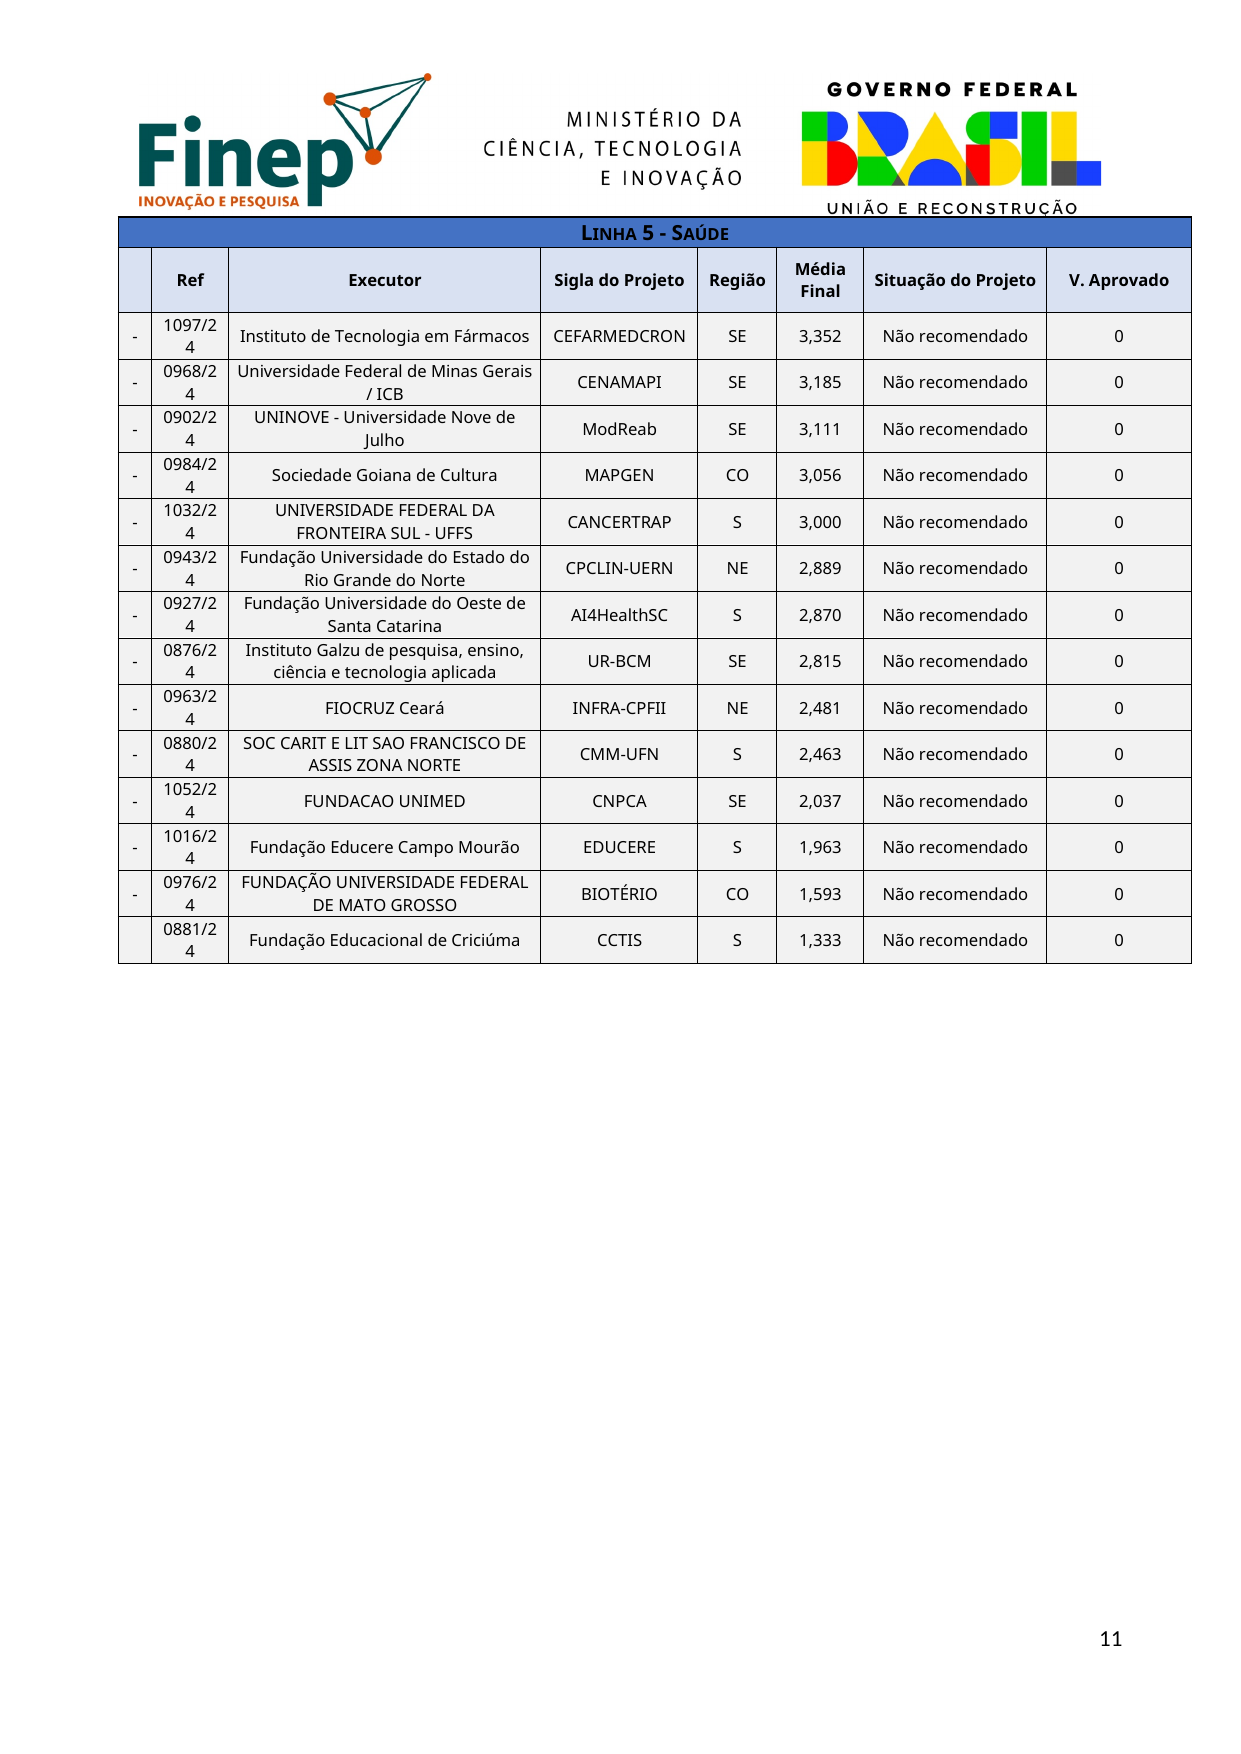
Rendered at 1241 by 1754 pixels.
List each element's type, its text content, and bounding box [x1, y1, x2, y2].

table_cell S [698, 917, 776, 963]
table_cell EDUCERE [541, 824, 697, 870]
table_cell Fundação Educere Campo Mourão [229, 824, 540, 870]
table_cell Média Final [777, 248, 863, 312]
table_cell V. Aprovado [1047, 248, 1191, 312]
table_cell 0 [1047, 592, 1191, 637]
table_cell CO [698, 453, 776, 498]
table_cell 0876/24 [152, 639, 228, 684]
table_cell Não recomendado [864, 499, 1046, 544]
table_cell 0 [1047, 778, 1191, 823]
table_cell - [119, 453, 151, 498]
table_cell Região [698, 248, 776, 312]
table_cell - [119, 778, 151, 823]
table_cell CEFARMEDCRON [541, 313, 697, 359]
table_cell S [698, 824, 776, 870]
table_cell 0963/24 [152, 685, 228, 730]
table_cell ModReab [541, 406, 697, 452]
table_cell INFRA-CPFII [541, 685, 697, 730]
table_cell SE [698, 639, 776, 684]
table_cell CO [698, 871, 776, 916]
table_cell Instituto Galzu de pesquisa, ensino, ciência e tecnologia aplicada [229, 639, 540, 684]
table_cell Não recomendado [864, 639, 1046, 684]
table_cell Instituto de Tecnologia em Fármacos [229, 313, 540, 359]
table_cell Não recomendado [864, 592, 1046, 637]
table_cell UR-BCM [541, 639, 697, 684]
table_cell 0 [1047, 313, 1191, 359]
table_cell 2,889 [777, 546, 863, 591]
table_cell 0 [1047, 360, 1191, 405]
table_cell 0 [1047, 917, 1191, 963]
table_cell Situação do Projeto [864, 248, 1046, 312]
table_cell Não recomendado [864, 546, 1046, 591]
table_cell 0968/24 [152, 360, 228, 405]
table_cell Não recomendado [864, 824, 1046, 870]
table_cell 2,870 [777, 592, 863, 637]
table_cell 1097/24 [152, 313, 228, 359]
table_cell 0 [1047, 685, 1191, 730]
table_cell SE [698, 360, 776, 405]
table_cell AI4HealthSC [541, 592, 697, 637]
table_cell 0881/24 [152, 917, 228, 963]
table_cell CMM-UFN [541, 731, 697, 777]
table_cell Fundação Universidade do Estado do Rio Grande do Norte [229, 546, 540, 591]
table_cell CNPCA [541, 778, 697, 823]
table_cell 0 [1047, 546, 1191, 591]
table_cell 0976/24 [152, 871, 228, 916]
table_cell SE [698, 406, 776, 452]
table_cell 1052/24 [152, 778, 228, 823]
table_cell S [698, 592, 776, 637]
table_cell 3,185 [777, 360, 863, 405]
table_cell SOC CARIT E LIT SAO FRANCISCO DE ASSIS ZONA NORTE [229, 731, 540, 777]
table_cell 1,963 [777, 824, 863, 870]
table_cell Não recomendado [864, 685, 1046, 730]
table_cell NE [698, 685, 776, 730]
table_cell UNIVERSIDADE FEDERAL DA FRONTEIRA SUL - UFFS [229, 499, 540, 544]
table_cell FUNDACAO UNIMED [229, 778, 540, 823]
table_cell Fundação Educacional de Criciúma [229, 917, 540, 963]
table_cell Executor [229, 248, 540, 312]
table_cell 3,056 [777, 453, 863, 498]
table_cell SE [698, 778, 776, 823]
table_cell - [119, 639, 151, 684]
table_cell 0 [1047, 824, 1191, 870]
table_cell [119, 917, 151, 963]
table_cell Não recomendado [864, 731, 1046, 777]
table_cell Ref [152, 248, 228, 312]
table_cell Não recomendado [864, 360, 1046, 405]
table_cell S [698, 499, 776, 544]
table_cell MAPGEN [541, 453, 697, 498]
table_header Linha 5 - Saúde [119, 218, 1191, 247]
table_cell 3,000 [777, 499, 863, 544]
table_cell 2,815 [777, 639, 863, 684]
table_cell - [119, 731, 151, 777]
table_cell 0 [1047, 406, 1191, 452]
table_cell Universidade Federal de Minas Gerais / ICB [229, 360, 540, 405]
table_cell 1,333 [777, 917, 863, 963]
table_cell Não recomendado [864, 406, 1046, 452]
table_cell - [119, 871, 151, 916]
table_cell 0984/24 [152, 453, 228, 498]
table_cell NE [698, 546, 776, 591]
table_cell [119, 248, 151, 312]
table_cell 1016/24 [152, 824, 228, 870]
table_cell - [119, 499, 151, 544]
table_cell S [698, 731, 776, 777]
table_cell 0943/24 [152, 546, 228, 591]
table_cell UNINOVE - Universidade Nove de Julho [229, 406, 540, 452]
table_cell Não recomendado [864, 871, 1046, 916]
table_cell FUNDAÇÃO UNIVERSIDADE FEDERAL DE MATO GROSSO [229, 871, 540, 916]
table_cell 3,352 [777, 313, 863, 359]
table_cell 1,593 [777, 871, 863, 916]
table_cell - [119, 546, 151, 591]
table_cell - [119, 313, 151, 359]
table_cell 0 [1047, 731, 1191, 777]
table_cell CENAMAPI [541, 360, 697, 405]
table_cell 0 [1047, 871, 1191, 916]
table_cell Sigla do Projeto [541, 248, 697, 312]
table_cell - [119, 685, 151, 730]
table_cell FIOCRUZ Ceará [229, 685, 540, 730]
table_cell Não recomendado [864, 917, 1046, 963]
table_cell 0880/24 [152, 731, 228, 777]
table_cell 2,481 [777, 685, 863, 730]
table_cell CPCLIN-UERN [541, 546, 697, 591]
table_cell 1032/24 [152, 499, 228, 544]
table_cell Não recomendado [864, 313, 1046, 359]
table_cell 2,037 [777, 778, 863, 823]
table_cell - [119, 360, 151, 405]
table_cell Não recomendado [864, 453, 1046, 498]
table_cell 0927/24 [152, 592, 228, 637]
table_cell 0 [1047, 639, 1191, 684]
table_cell 3,111 [777, 406, 863, 452]
table_cell CCTIS [541, 917, 697, 963]
table_cell 0902/24 [152, 406, 228, 452]
table_cell 2,463 [777, 731, 863, 777]
table_cell SE [698, 313, 776, 359]
table_cell - [119, 406, 151, 452]
table_cell Não recomendado [864, 778, 1046, 823]
table_cell - [119, 824, 151, 870]
table_cell - [119, 592, 151, 637]
table_cell BIOTÉRIO [541, 871, 697, 916]
table_cell 0 [1047, 499, 1191, 544]
table_cell CANCERTRAP [541, 499, 697, 544]
table_cell Fundação Universidade do Oeste de Santa Catarina [229, 592, 540, 637]
table_cell Sociedade Goiana de Cultura [229, 453, 540, 498]
table_cell 0 [1047, 453, 1191, 498]
